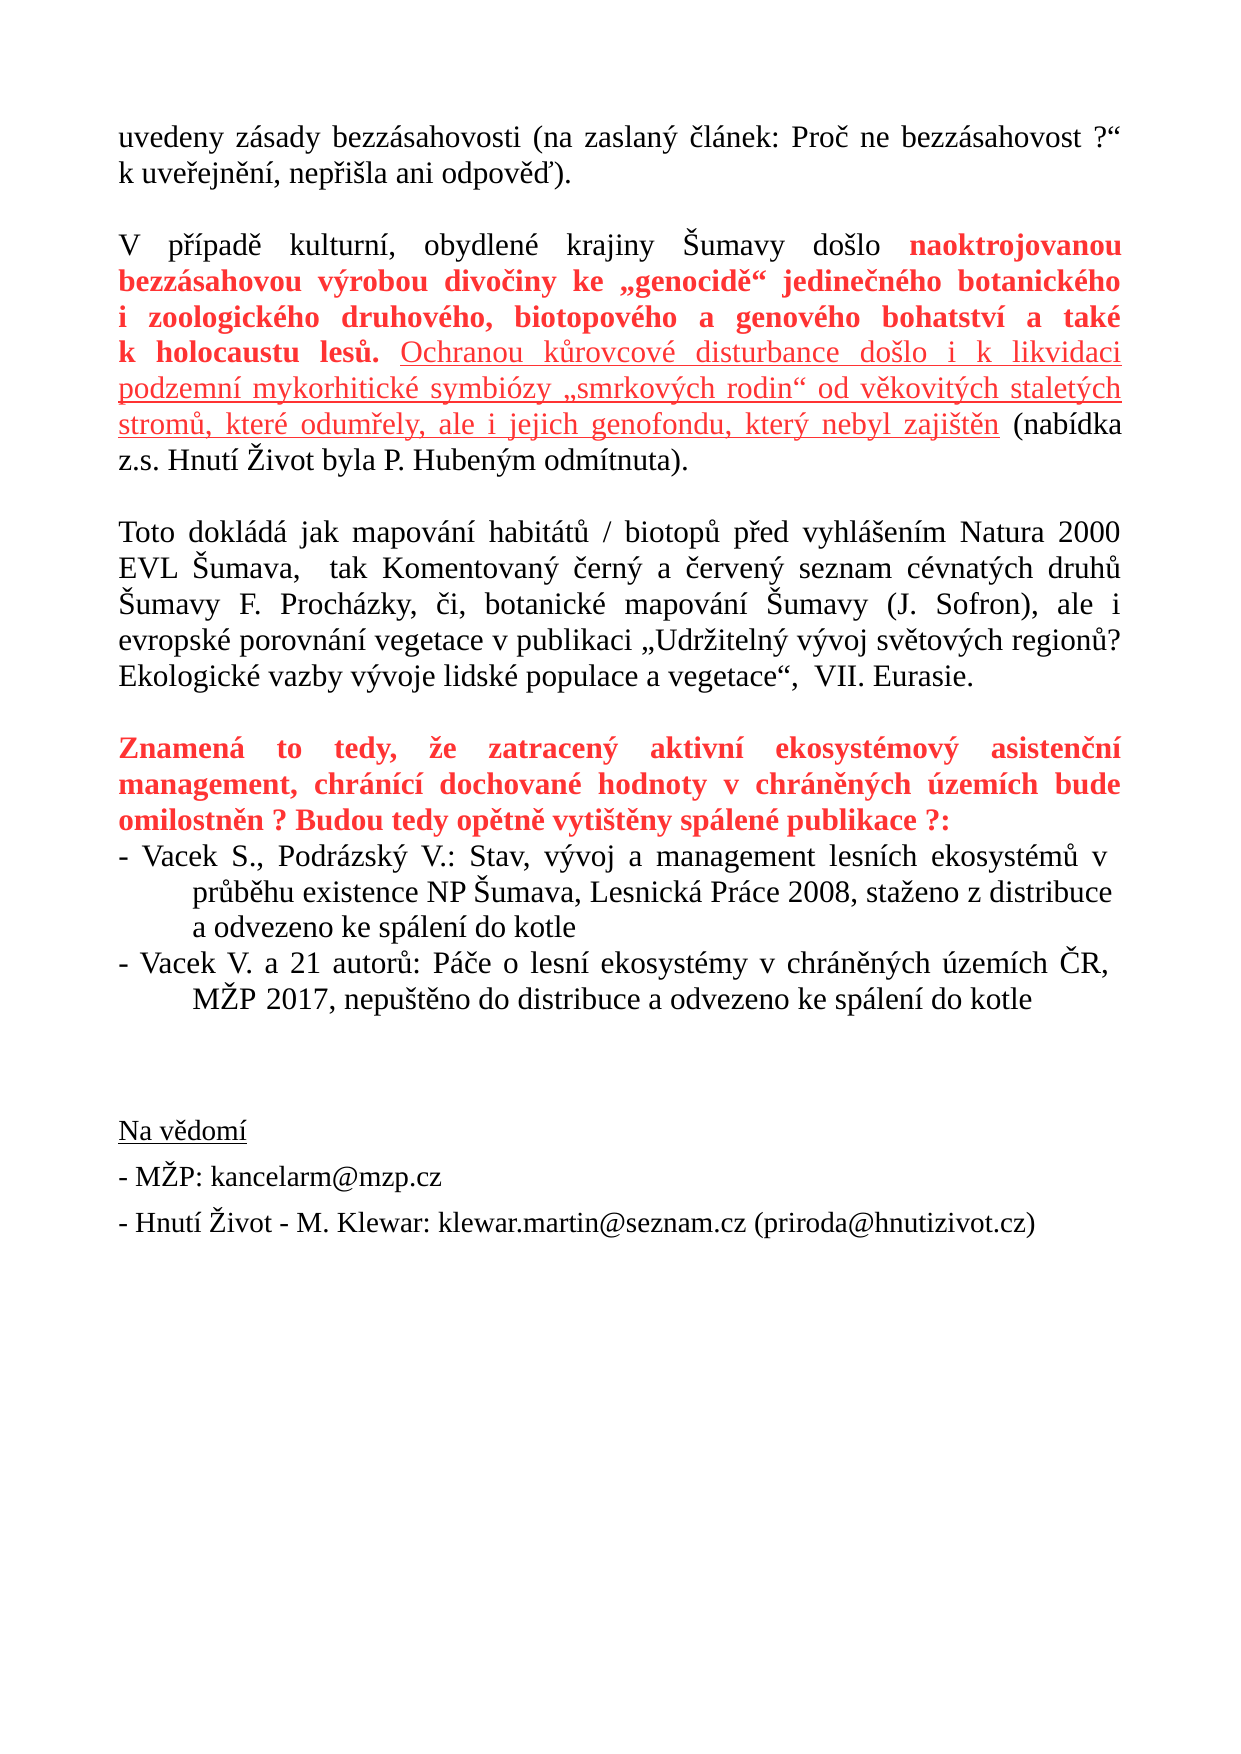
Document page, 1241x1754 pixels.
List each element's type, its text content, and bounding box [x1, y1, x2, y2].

text - Vacek V. a 21 autorů: Páče o lesní ekosystémy v chráněných územích ČR, MŽP 2017, nepuštěno do distribuce a odvezeno ke spálení do kotle [118, 945, 1122, 1017]
text Toto dokládá jak mapování habitátů / biotopů před vyhlášením Natura 2000 EVL Šumava, tak Komentovaný černý a červený seznam cévnatých druhů Šumavy F. Procházky, či, botanické mapování Šumavy (J. Sofron), ale i evropské porovnání vegetace v publikaci „Udržitelný vývoj světových regionů? Ekologické vazby vývoje lidské populace a vegetace“, VII. Eurasie. [118, 513, 1122, 693]
text stromů, které odumřely, ale i jejich genofondu, který nebyl zajištěn (nabídka z.s. Hnutí Život byla P. Hubeným odmítnuta). [118, 403, 1122, 477]
text uvedeny zásady bezzásahovosti (na zaslaný článek: Proč ne bezzásahovost ?“ k uveřejnění, nepřišla ani odpověď). [118, 118, 1122, 190]
text Znamená to tedy, že zatracený aktivní ekosystémový asistenční management, chránící dochované hodnoty v chráněných územích bude omilostněn ? Budou tedy opětně vytištěny spálené publikace ?: [118, 729, 1122, 837]
text - Hnutí Život - M. Klewar: klewar.martin@seznam.cz (priroda@hnutizivot.cz) [118, 1206, 1122, 1239]
text - MŽP: kancelarm@mzp.cz [118, 1159, 1122, 1193]
text Na vědomí [118, 1113, 1122, 1147]
text V případě kulturní, obydlené krajiny Šumavy došlo naoktrojovanou bezzásahovou výrobou divočiny ke „genocidě“ jedinečného botanického i zoologického druhového, biotopového a genového bohatství a také k holocaustu lesů. Ochranou kůrovcové disturbance došlo i k likvidaci podzemní mykorhitické symbiózy „smrkových rodin“ od věkovitých staletých [118, 226, 1122, 401]
text - Vacek S., Podrázský V.: Stav, vývoj a management lesních ekosystémů v průběhu existence NP Šumava, Lesnická Práce 2008, staženo z distribuce a odvezeno ke spálení do kotle [118, 837, 1122, 945]
